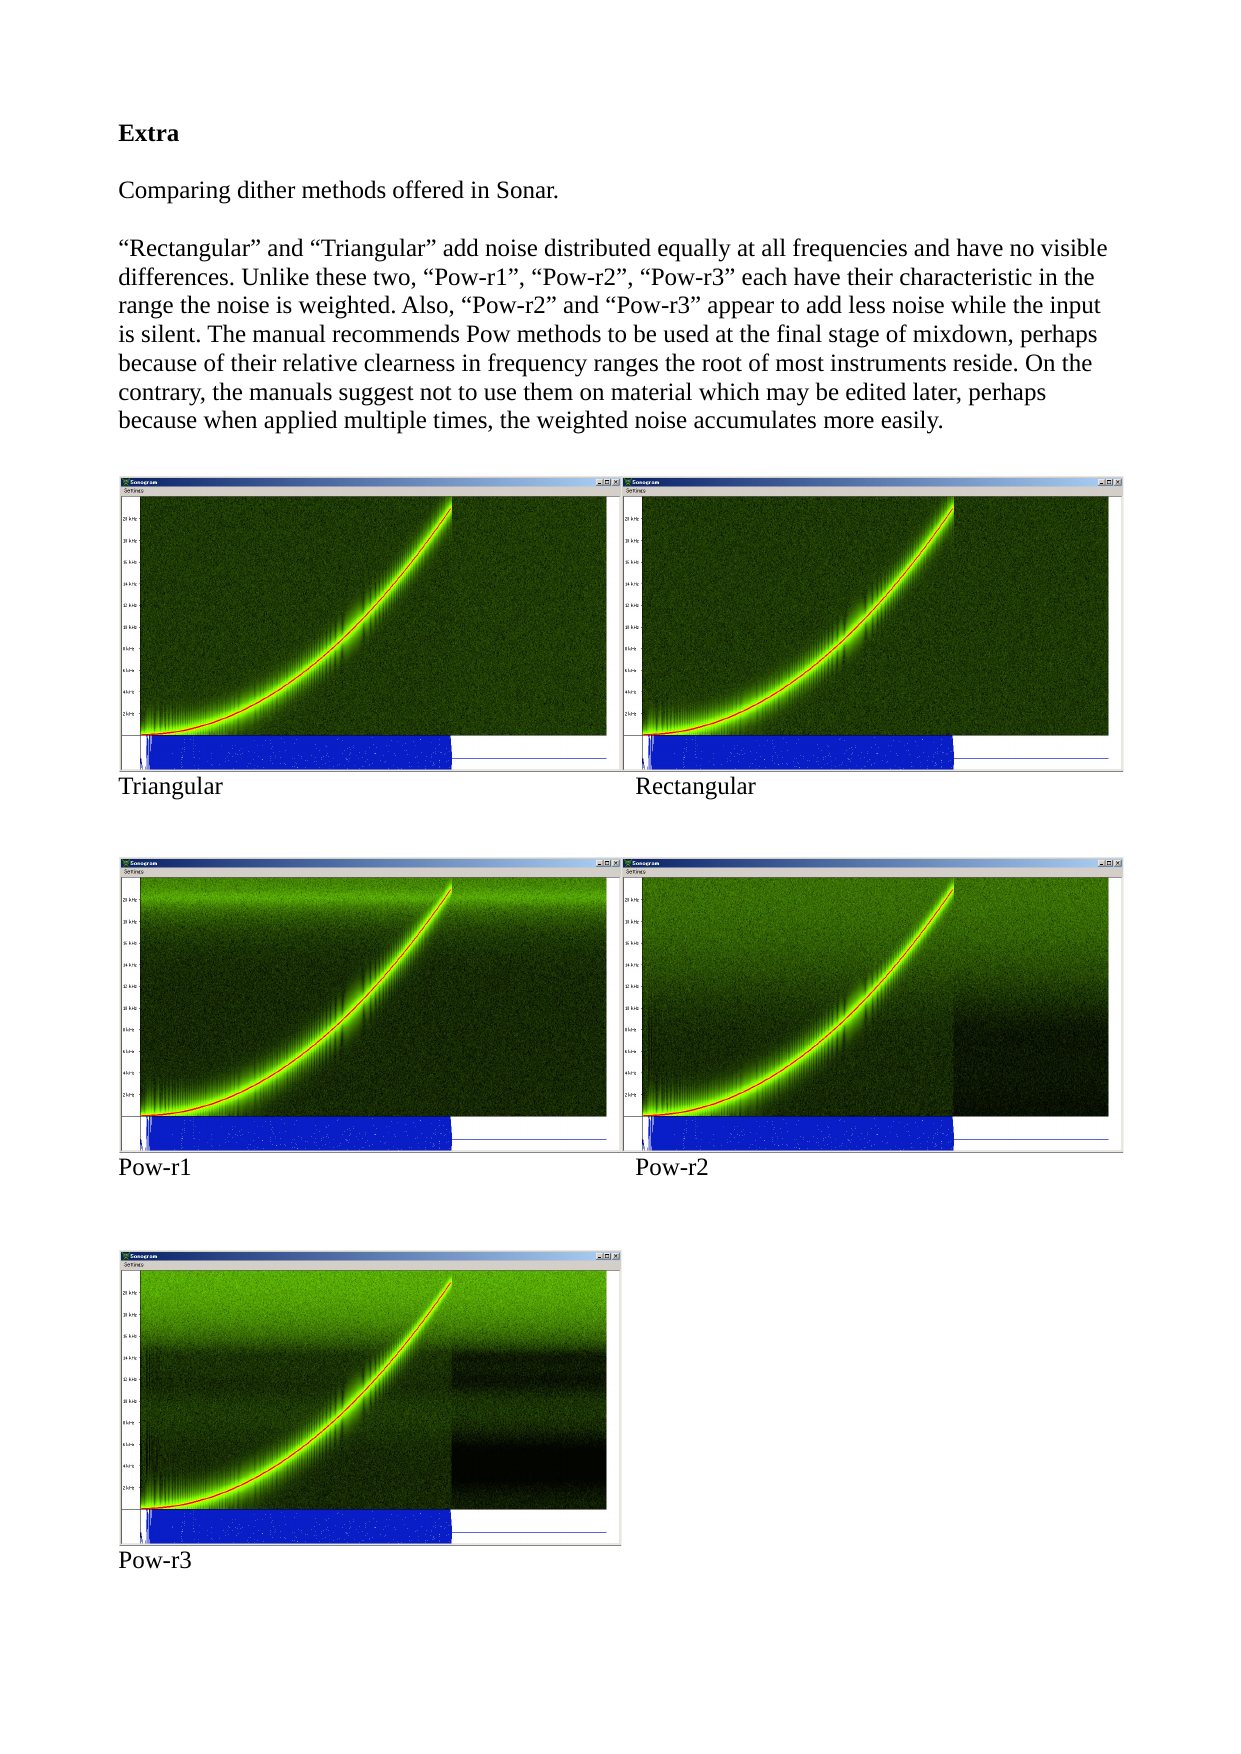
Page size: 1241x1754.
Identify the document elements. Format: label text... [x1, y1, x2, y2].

text Pow-r3 [118, 1239, 1122, 1574]
text Comparing dither methods offered in Sonar. [118, 176, 1122, 204]
text “Rectangular” and “Triangular” add noise distributed equally at all frequencies and have no visible differences. Unlike these two, “Pow-r1”, “Pow-r2”, “Pow-r3” each have their characteristic in the range the noise is weighted. Also, “Pow-r2” and “Pow-r3” appear to add less noise while the input is silent. The manual recommends Pow methods to be used at the final stage of mixdown, perhaps because of their relative clearness in frequency ranges the root of most instruments reside. On the contrary, the manuals suggest not to use them on material which may be edited later, perhaps because when applied multiple times, the weighted noise accumulates more easily. [118, 233, 1122, 434]
picture [119, 476, 1124, 772]
picture [119, 1250, 622, 1546]
text Triangular Rectangular [118, 463, 1122, 800]
text Extra [118, 118, 1122, 147]
picture [119, 857, 1124, 1153]
text Pow-r1 Pow-r2 [118, 857, 1122, 1181]
